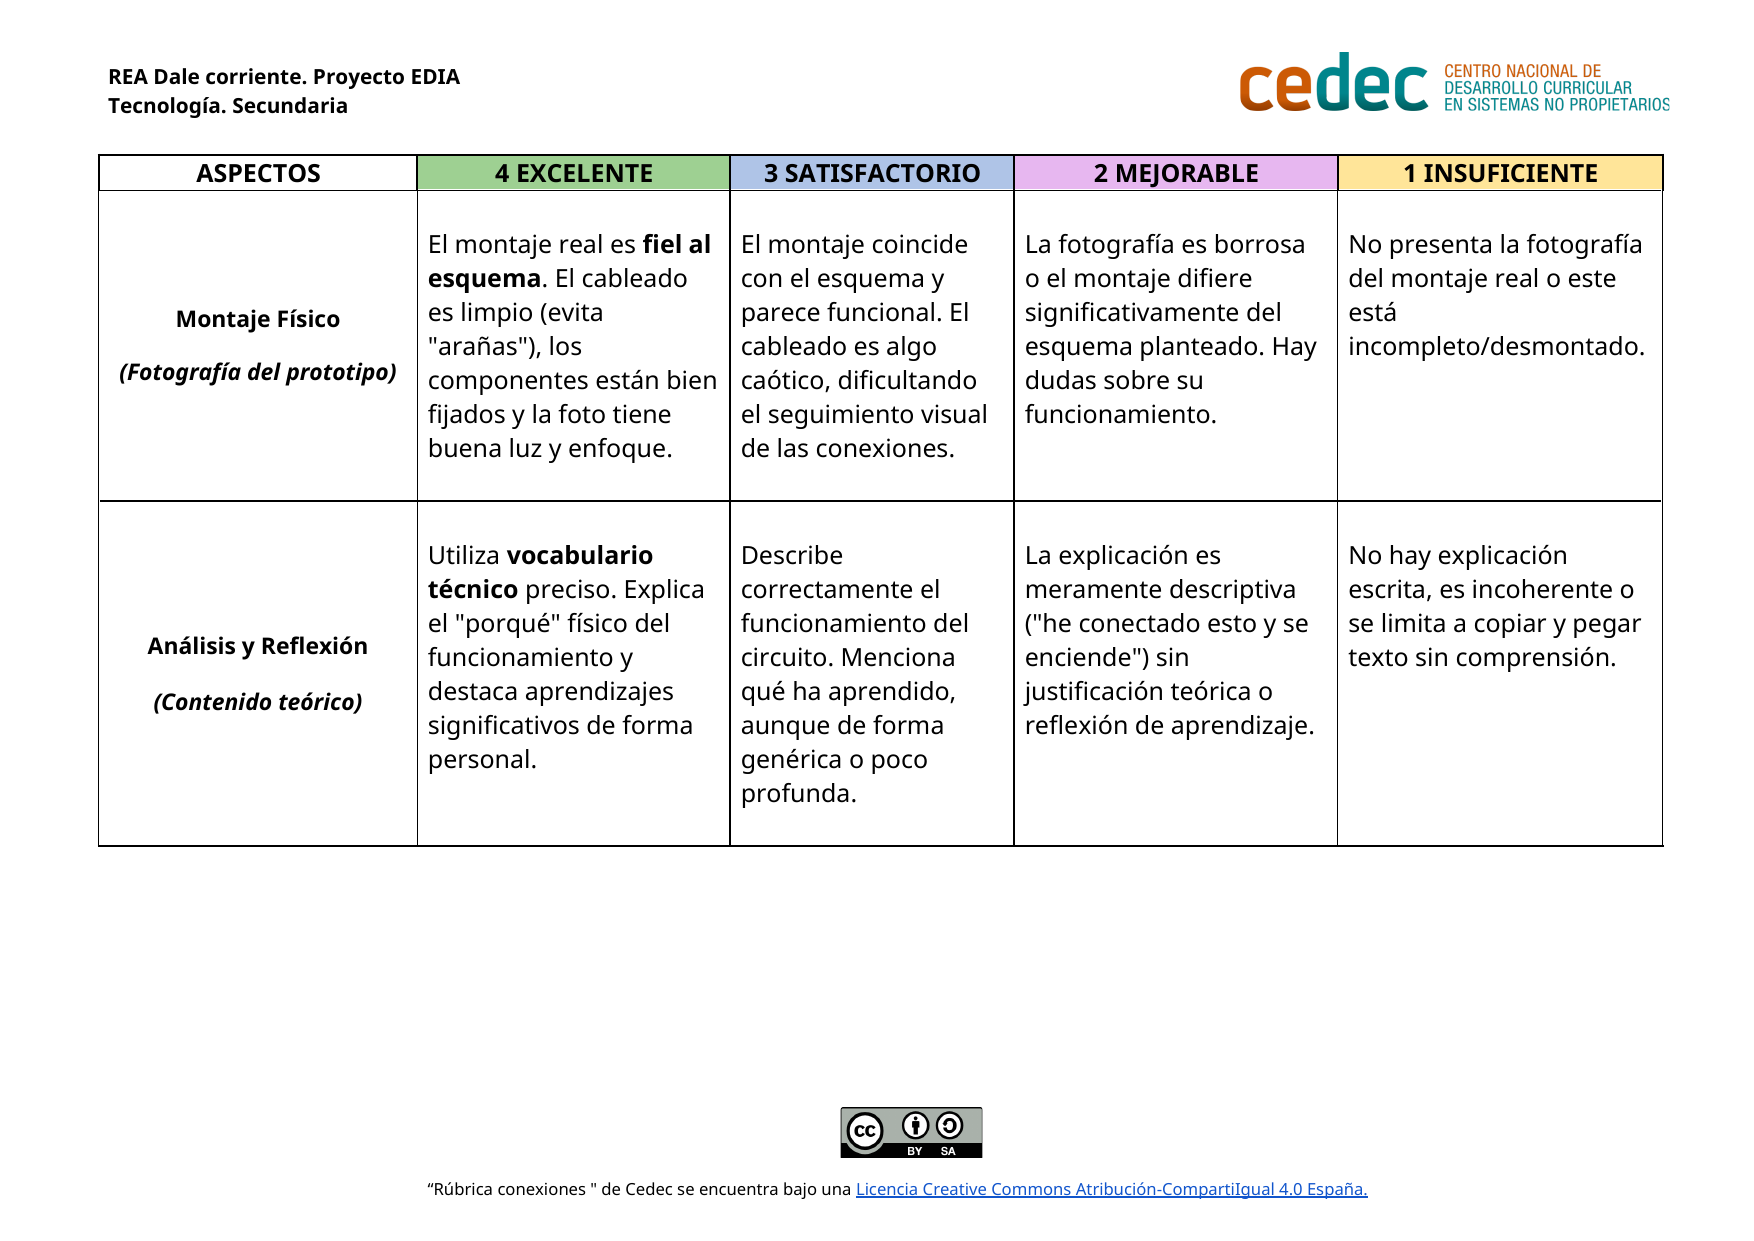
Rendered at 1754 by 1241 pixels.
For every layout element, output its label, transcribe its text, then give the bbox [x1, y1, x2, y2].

table_header 4 EXCELENTE [418, 156, 729, 189]
table_cell Describe correctamente el funcionamiento del circuito. Menciona qué ha aprendido, aunque de forma genérica o poco profunda. [731, 502, 1013, 845]
table_cell La fotografía es borrosa o el montaje difiere significativamente del esquema planteado. Hay dudas sobre su funcionamiento. [1015, 191, 1337, 500]
table_cell Utiliza vocabulario técnico preciso. Explica el "porqué" físico del funcionamiento y destaca aprendizajes significativos de forma personal. [418, 502, 729, 845]
table_header 3 SATISFACTORIO [731, 156, 1013, 189]
table_cell No hay explicación escrita, es incoherente o se limita a copiar y pegar texto sin comprensión. [1338, 500, 1662, 845]
table_cell El montaje real es fiel al esquema. El cableado es limpio (evita "arañas"), los componentes están bien fijados y la foto tiene buena luz y enfoque. [418, 191, 729, 500]
picture [1240, 52, 1670, 111]
table_header 2 MEJORABLE [1015, 156, 1337, 189]
table_header 1 INSUFICIENTE [1339, 156, 1662, 189]
picture [840, 1107, 983, 1158]
table_cell Análisis y Reflexión (Contenido teórico) [99, 501, 417, 845]
table_cell Montaje Físico (Fotografía del prototipo) [99, 191, 417, 500]
table_cell No presenta la fotografía del montaje real o este está incompleto/desmontado. [1338, 190, 1662, 500]
table_cell La explicación es meramente descriptiva ("he conectado esto y se enciende") sin justificación teórica o reflexión de aprendizaje. [1015, 502, 1337, 845]
table_header ASPECTOS [100, 156, 416, 189]
table_cell El montaje coincide con el esquema y parece funcional. El cableado es algo caótico, dificultando el seguimiento visual de las conexiones. [731, 191, 1013, 500]
